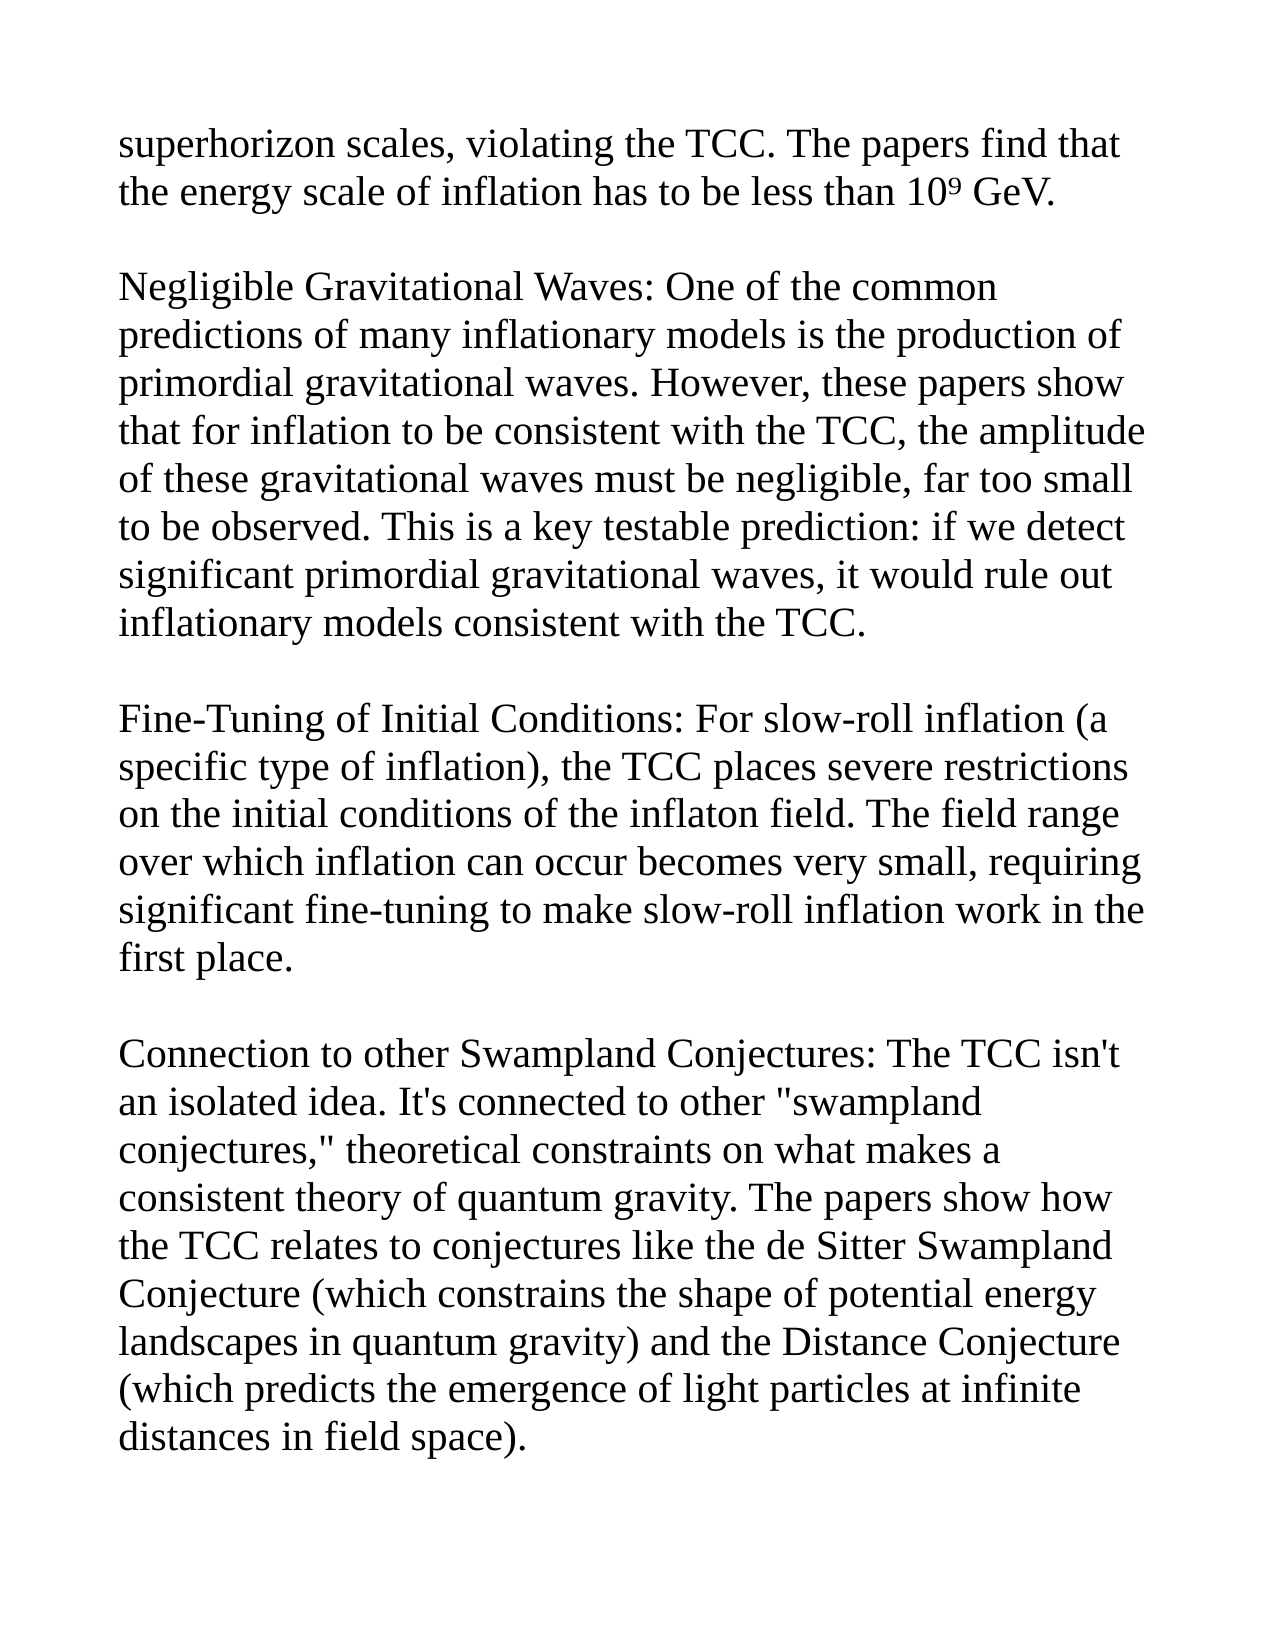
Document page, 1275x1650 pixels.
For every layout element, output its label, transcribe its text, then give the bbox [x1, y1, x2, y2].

text Connection to other Swampland Conjectures: The TCC isn't an isolated idea. It's connected to other "swampland conjectures," theoretical constraints on what makes a consistent theory of quantum gravity. The papers show how the TCC relates to conjectures like the de Sitter Swampland Conjecture (which constrains the shape of potential energy landscapes in quantum gravity) and the Distance Conjecture (which predicts the emergence of light particles at infinite distances in field space). [118, 1028, 1157, 1460]
text superhorizon scales, violating the TCC. The papers find that the energy scale of inflation has to be less than 10⁹ GeV. [118, 118, 1157, 214]
text Fine-Tuning of Initial Conditions: For slow-roll inflation (a specific type of inflation), the TCC places severe restrictions on the initial conditions of the inflaton field. The field range over which inflation can occur becomes very small, requiring significant fine-tuning to make slow-roll inflation work in the first place. [118, 693, 1157, 981]
text Negligible Gravitational Waves: One of the common predictions of many inflationary models is the production of primordial gravitational waves. However, these papers show that for inflation to be consistent with the TCC, the amplitude of these gravitational waves must be negligible, far too small to be observed. This is a key testable prediction: if we detect significant primordial gravitational waves, it would rule out inflationary models consistent with the TCC. [118, 262, 1157, 645]
